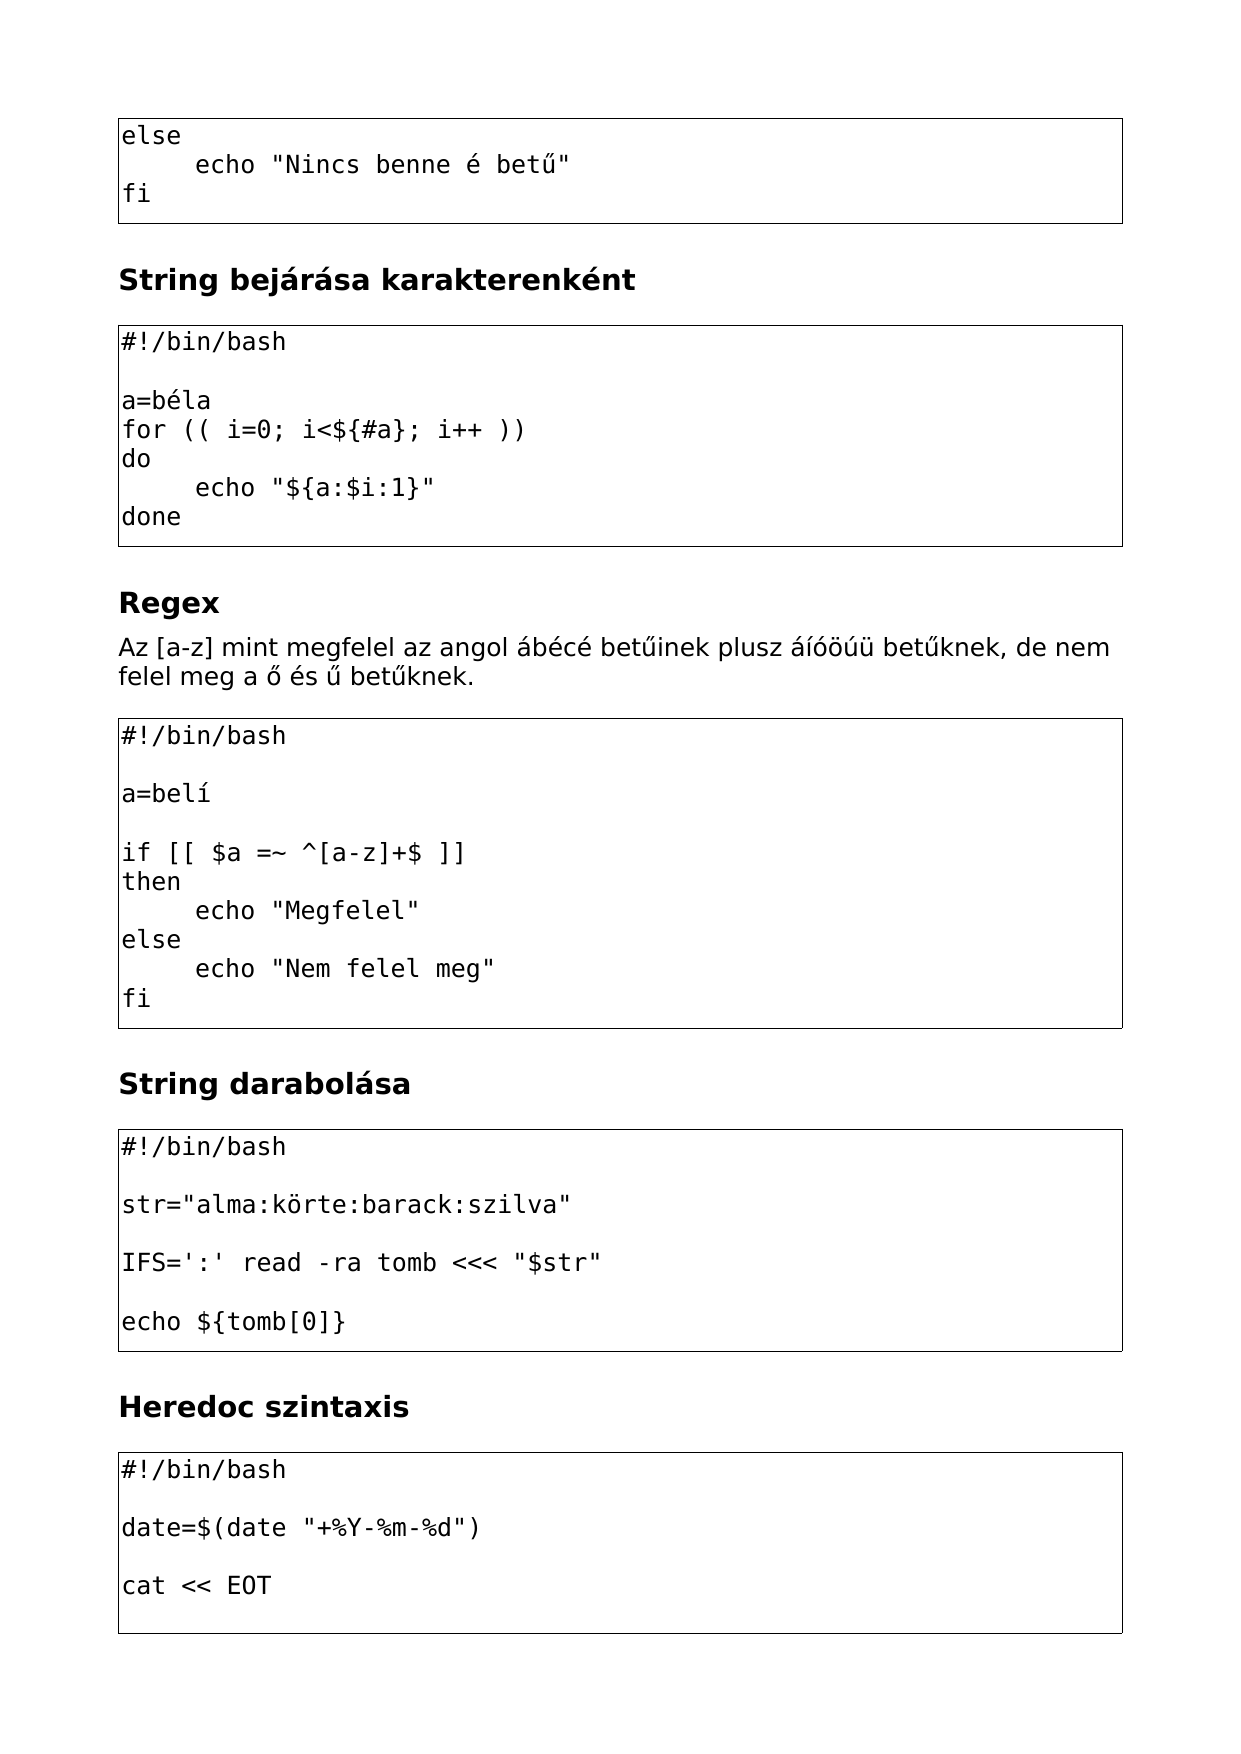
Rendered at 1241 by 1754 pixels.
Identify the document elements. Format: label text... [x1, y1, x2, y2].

text Az [a-z] mint megfelel az angol ábécé betűinek plusz áíóöúü betűknek, de nem felel meg a ő és ű betűknek. [118, 633, 1122, 691]
table_header #!/bin/bash str="alma:körte:barack:szilva" IFS=':' read -ra tomb <<< "$str" echo ${tomb[0]} [119, 1130, 1122, 1351]
subtitle String darabolása [118, 1068, 1122, 1102]
table_header #!/bin/bash a=béla for (( i=0; i<${#a}; i++ )) do echo "${a:$i:1}" done [119, 326, 1122, 546]
subtitle Heredoc szintaxis [118, 1391, 1122, 1424]
table_header else echo "Nincs benne é betű" fi [119, 119, 1122, 223]
table_header #!/bin/bash date=$(date "+%Y-%m-%d") cat << EOT [119, 1453, 1122, 1633]
table_header #!/bin/bash a=belí if [[ $a =~ ^[a-z]+$ ]] then echo "Megfelel" else echo "Nem felel meg" fi [119, 719, 1122, 1028]
subtitle Regex [118, 586, 1122, 620]
subtitle String bejárása karakterenként [118, 263, 1122, 297]
